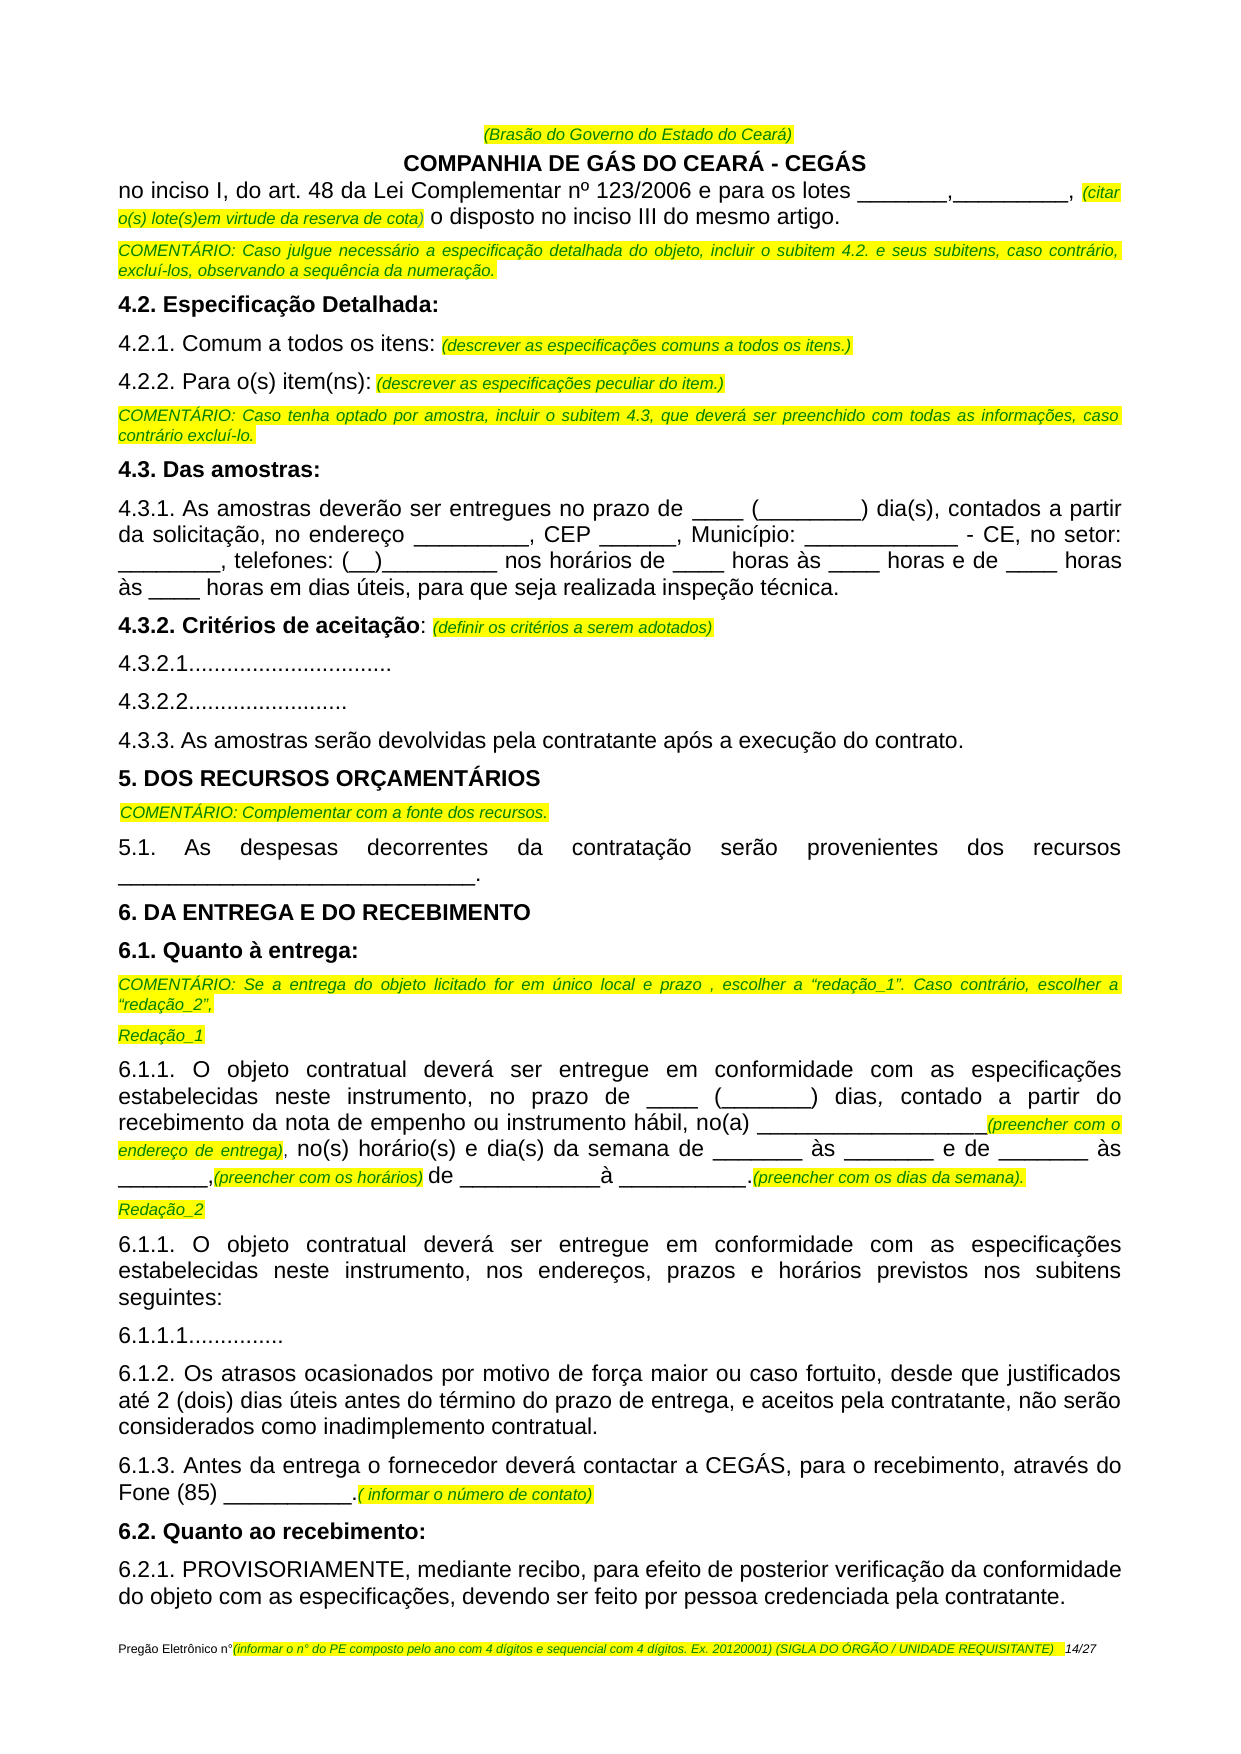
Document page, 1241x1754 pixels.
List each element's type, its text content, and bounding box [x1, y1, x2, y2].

text COMENTÁRIO: Caso tenha optado por amostra, incluir o subitem 4.3, que deverá ser preenchido com todas as informações, caso contrário excluí-lo. [118, 406, 1122, 444]
text 4.3.2.1................................ [118, 650, 1122, 676]
text Redação_1 [118, 1025, 1122, 1044]
text 4.3.3. As amostras serão devolvidas pela contratante após a execução do contrato. [118, 727, 1122, 753]
text 5. DOS RECURSOS ORÇAMENTÁRIOS [118, 765, 1122, 791]
text 4.3.1. As amostras deverão ser entregues no prazo de ____ (________) dia(s), contados a partir da solicitação, no endereço _________, CEP ______, Município: ____________ - CE, no setor: ________, telefones: (__)_________ nos horários de ____ horas às ____ horas e de ____ horas às ____ horas em dias úteis, para que seja realizada inspeção técnica. [118, 494, 1122, 600]
text 5.1. As despesas decorrentes da contratação serão provenientes dos recursos ____________________________. [118, 834, 1122, 887]
text 6.1.3. Antes da entrega o fornecedor deverá contactar a CEGÁS, para o recebimento, através do Fone (85) __________.( informar o número de contato) [118, 1452, 1122, 1505]
text 6.1.1.1............... [118, 1322, 1122, 1348]
text 4.3.2. Critérios de aceitação: (definir os critérios a serem adotados) [118, 612, 1122, 638]
text COMENTÁRIO: Caso julgue necessário a especificação detalhada do objeto, incluir o subitem 4.2. e seus subitens, caso contrário, excluí-los, observando a sequência da numeração. [118, 241, 1122, 279]
text 6.2. Quanto ao recebimento: [118, 1518, 1122, 1544]
text 6.1. Quanto à entrega: [118, 937, 1122, 963]
text COMENTÁRIO: Complementar com a fonte dos recursos. [120, 803, 1122, 822]
text 6.2.1. PROVISORIAMENTE, mediante recibo, para efeito de posterior verificação da conformidade do objeto com as especificações, devendo ser feito por pessoa credenciada pela contratante. [118, 1556, 1122, 1609]
text COMENTÁRIO: Se a entrega do objeto licitado for em único local e prazo , escolher a “redação_1”. Caso contrário, escolher a “redação_2”, [118, 975, 1122, 1013]
text Redação_2 [118, 1200, 1122, 1219]
text 4.2. Especificação Detalhada: [118, 291, 1122, 318]
text 4.3.2.2......................... [118, 688, 1122, 715]
text 6.1.2. Os atrasos ocasionados por motivo de força maior ou caso fortuito, desde que justificados até 2 (dois) dias úteis antes do término do prazo de entrega, e aceitos pela contratante, não serão considerados como inadimplemento contratual. [118, 1360, 1122, 1439]
text 4.2.1. Comum a todos os itens: (descrever as especificações comuns a todos os itens.) [118, 330, 1122, 356]
text no inciso I, do art. 48 da Lei Complementar nº 123/2006 e para os lotes _______,_________, (citar o(s) lote(s)em virtude da reserva de cota) o disposto no inciso III do mesmo artigo. [118, 177, 1121, 229]
text 6.1.1. O objeto contratual deverá ser entregue em conformidade com as especificações estabelecidas neste instrumento, no prazo de ____ (_______) dias, contado a partir do recebimento da nota de empenho ou instrumento hábil, no(a) __________________(preencher com o endereço de entrega), no(s) horário(s) e dia(s) da semana de _______ às _______ e de _______ às _______,(preencher com os horários) de ___________à __________.(preencher com os dias da semana). [118, 1056, 1122, 1188]
text 6. DA ENTREGA E DO RECEBIMENTO [118, 899, 1122, 925]
text 6.1.1. O objeto contratual deverá ser entregue em conformidade com as especificações estabelecidas neste instrumento, nos endereços, prazos e horários previstos nos subitens seguintes: [118, 1231, 1122, 1310]
text 4.3. Das amostras: [118, 456, 1122, 483]
text 4.2.2. Para o(s) item(ns): (descrever as especificações peculiar do item.) [118, 368, 1122, 394]
